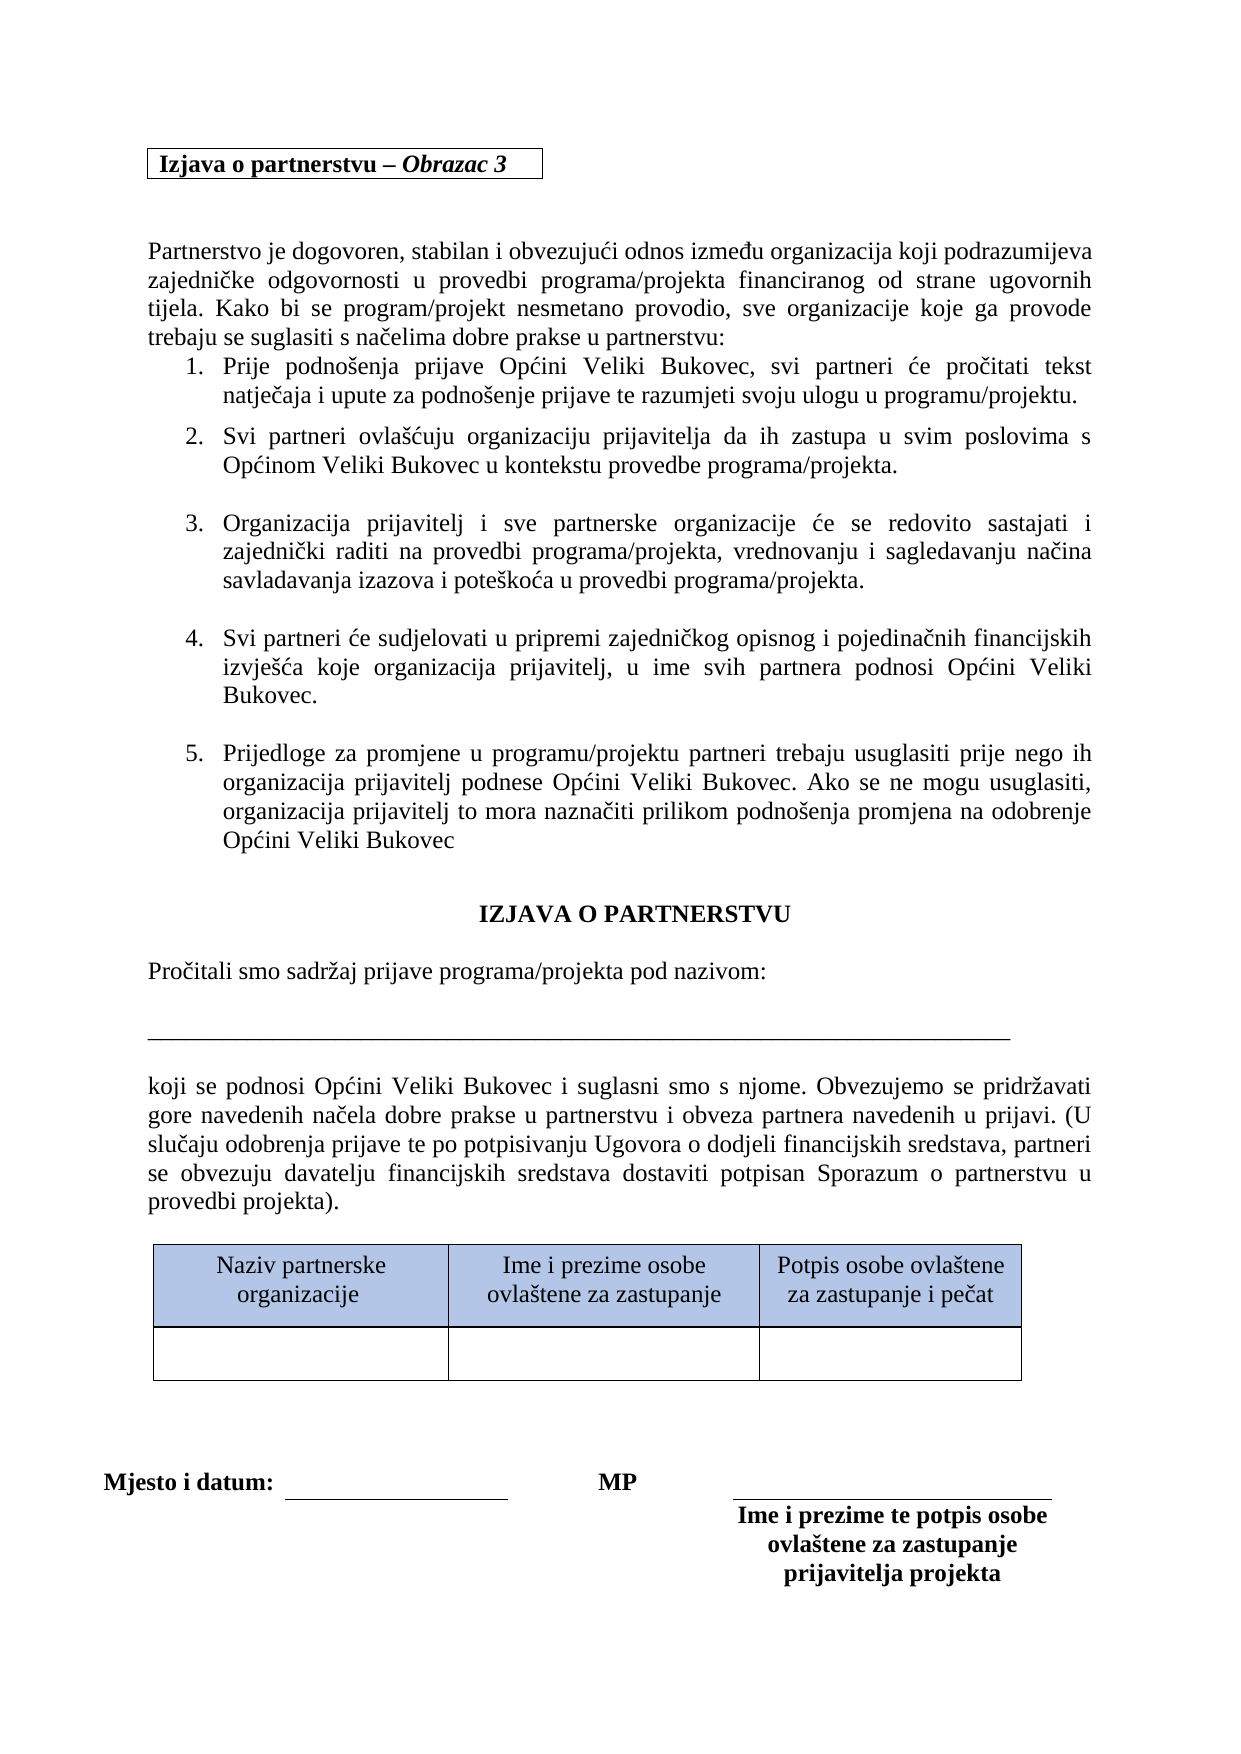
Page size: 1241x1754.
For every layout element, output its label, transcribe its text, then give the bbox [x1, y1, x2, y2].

text IZJAVA O PARTNERSTVU [177, 899, 1093, 928]
table_cell [103, 1499, 285, 1587]
table_header Izjava o partnerstvu – Obrazac 3 [148, 149, 542, 177]
list Prijedloge za promjene u programu/projektu partneri trebaju usuglasiti prije nego ih organizacija prijavitelj podnese Općini Veliki Bukovec. Ako se ne mogu usuglasiti, organizacija prijavitelj to mora naznačiti prilikom podnošenja promjena na odobrenje Općini Veliki Bukovec [185, 738, 1093, 853]
table_header Ime i prezime osobe ovlaštene za zastupanje [449, 1245, 759, 1326]
table_cell [154, 1328, 448, 1380]
table_header MP [508, 1468, 733, 1499]
table_header Potpis osobe ovlaštene za zastupanje i pečat [760, 1245, 1021, 1326]
text koji se podnosi Općini Veliki Bukovec i suglasni smo s njome. Obvezujemo se pridržavati gore navedenih načela dobre prakse u partnerstvu i obveza partnera navedenih u prijavi. (U slučaju odobrenja prijave te po potpisivanju Ugovora o dodjeli financijskih sredstava, partneri se obvezuju davatelju financijskih sredstava dostaviti potpisan Sporazum o partnerstvu u provedbi projekta). [148, 1071, 1093, 1215]
table_cell [285, 1500, 508, 1587]
list Organizacija prijavitelj i sve partnerske organizacije će se redovito sastajati i zajednički raditi na provedbi programa/projekta, vrednovanju i sagledavanju načina savladavanja izazova i poteškoća u provedbi programa/projekta. [185, 508, 1093, 594]
table_header [285, 1468, 508, 1499]
table_header Naziv partnerske organizacije [154, 1245, 448, 1326]
table_cell [760, 1328, 1021, 1380]
table_header Mjesto i datum: [103, 1468, 285, 1499]
text _____________________________________________________________________ [148, 1014, 1093, 1043]
list Prije podnošenja prijave Općini Veliki Bukovec, svi partneri će pročitati tekst natječaja i upute za podnošenje prijave te razumjeti svoju ulogu u programu/projektu. [185, 351, 1093, 408]
text Partnerstvo je dogovoren, stabilan i obvezujući odnos između organizacija koji podrazumijeva zajedničke odgovornosti u provedbi programa/projekta financiranog od strane ugovornih tijela. Kako bi se program/projekt nesmetano provodio, sve organizacije koje ga provode trebaju se suglasiti s načelima dobre prakse u partnerstvu: [148, 236, 1093, 351]
table_cell Ime i prezime te potpis osobe ovlaštene za zastupanje prijavitelja projekta [733, 1500, 1052, 1587]
table_cell [449, 1328, 759, 1380]
text Pročitali smo sadržaj prijave programa/projekta pod nazivom: [148, 956, 1093, 985]
list Svi partneri ovlašćuju organizaciju prijavitelja da ih zastupa u svim poslovima s Općinom Veliki Bukovec u kontekstu provedbe programa/projekta. [185, 421, 1093, 478]
list Svi partneri će sudjelovati u pripremi zajedničkog opisnog i pojedinačnih financijskih izvješća koje organizacija prijavitelj, u ime svih partnera podnosi Općini Veliki Bukovec. [185, 623, 1093, 709]
table_header [733, 1468, 1052, 1499]
table_cell [508, 1499, 733, 1587]
